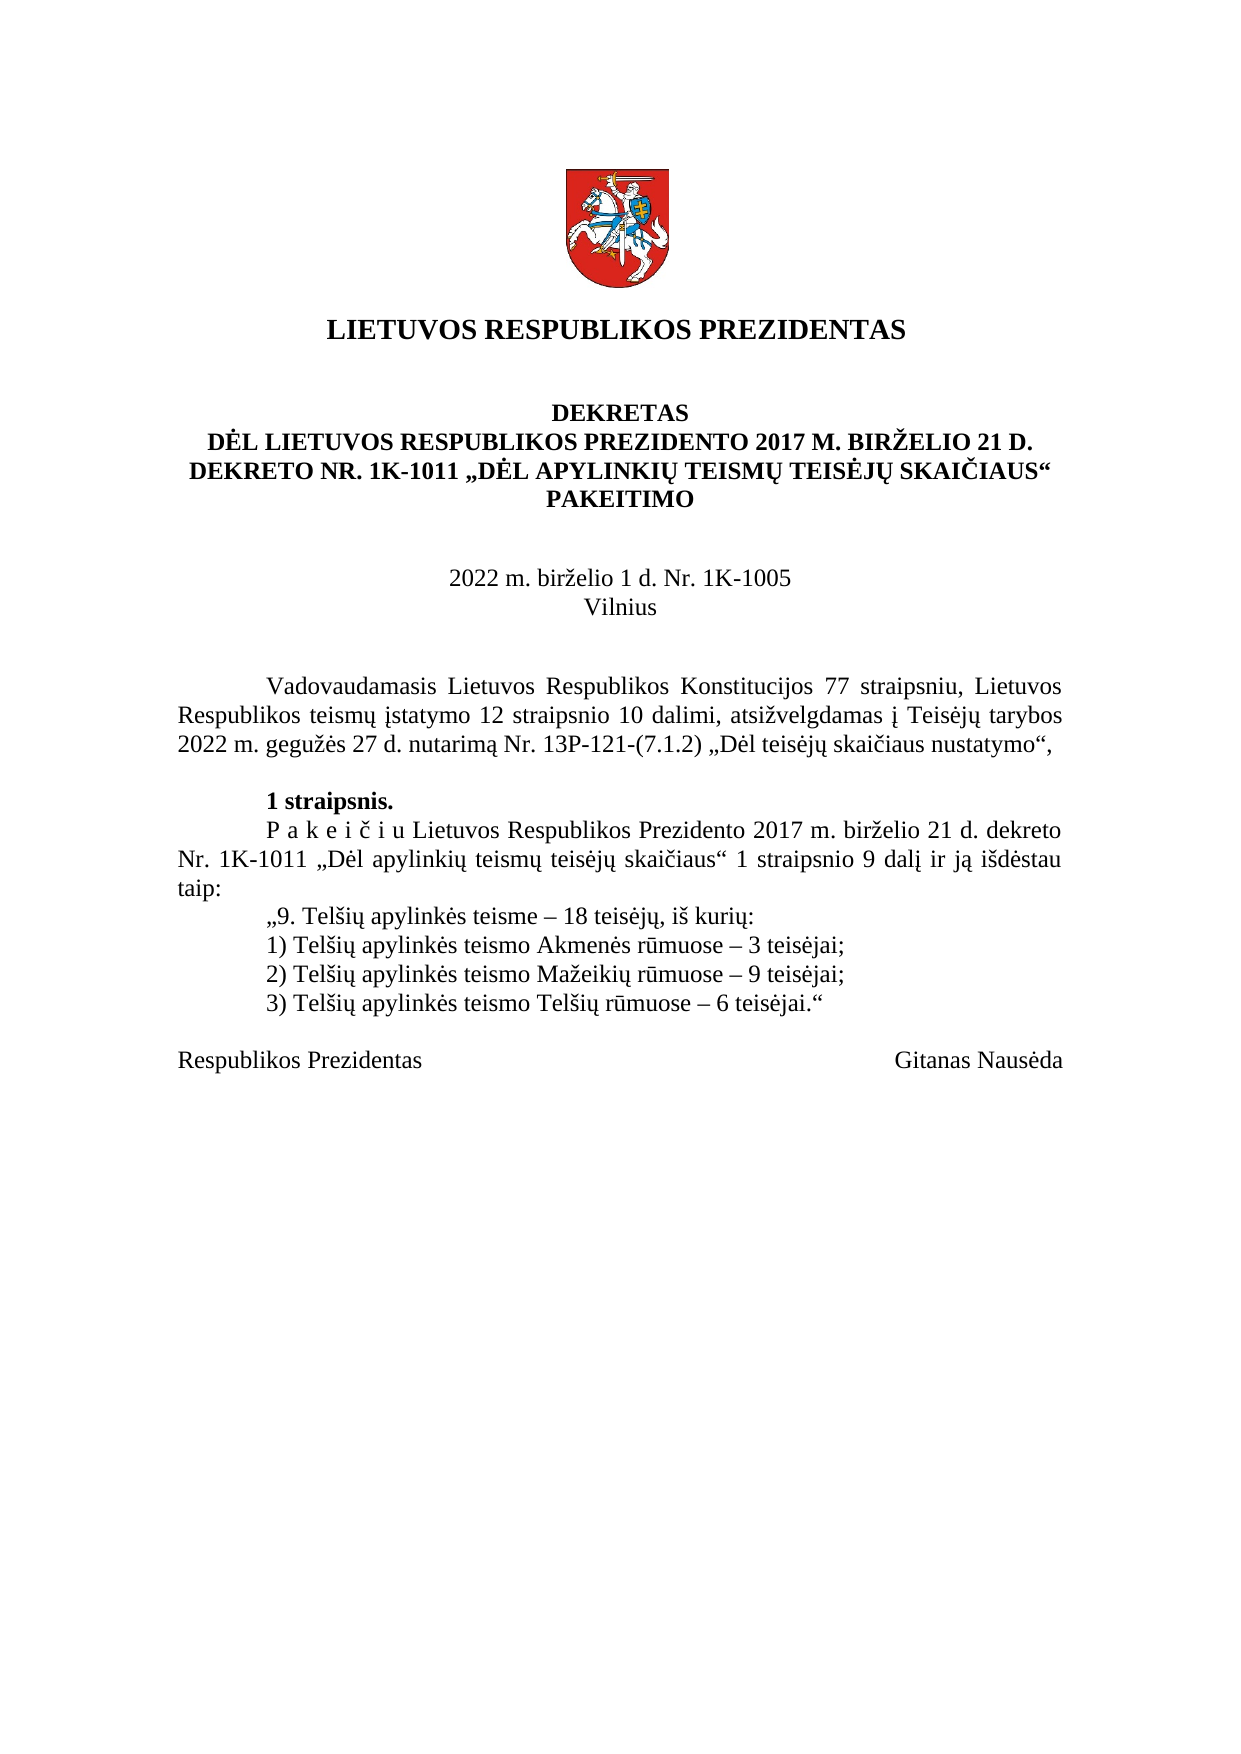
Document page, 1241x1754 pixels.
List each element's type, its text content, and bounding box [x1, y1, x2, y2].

text Respublikos Prezidentas Gitanas Nausėda [177, 1045, 1063, 1074]
text 1 straipsnis. [177, 786, 1063, 815]
text 2) Telšių apylinkės teismo Mažeikių rūmuose – 9 teisėjai; [177, 959, 1063, 988]
text Vilnius [177, 592, 1063, 621]
text DEKRETAS [177, 398, 1063, 427]
text Dėl LIETUVOS RESPUBLIKOS PREZIDENTO 2017 M. BIRŽELIO 21 D. DEKRETO NR. 1K-1011 „DĖL APYLINKIŲ TEISMŲ TEISĖJŲ SKAIČIAUS“ PAKEITIMO [177, 427, 1063, 513]
text 3) Telšių apylinkės teismo Telšių rūmuose – 6 teisėjai.“ [177, 988, 1063, 1016]
text 1) Telšių apylinkės teismo Akmenės rūmuose – 3 teisėjai; [177, 930, 1063, 959]
text Vadovaudamasis Lietuvos Respublikos Konstitucijos 77 straipsniu, Lietuvos Respublikos teismų įstatymo 12 straipsnio 10 dalimi, atsižvelgdamas į Teisėjų tarybos 2022 m. gegužės 27 d. nutarimą Nr. 13P-121-(7.1.2) „Dėl teisėjų skaičiaus nustatymo“, [177, 671, 1063, 758]
text 2022 m. birželio 1 d. Nr. 1K-1005 [177, 563, 1063, 592]
text LIETUVOS RESPUBLIKOS PREZIDENTAS [177, 312, 1063, 346]
text „9. Telšių apylinkės teisme – 18 teisėjų, iš kurių: [177, 901, 1063, 930]
text P a k e i č i u Lietuvos Respublikos Prezidento 2017 m. birželio 21 d. dekreto Nr. 1K-1011 „Dėl apylinkių teismų teisėjų skaičiaus“ 1 straipsnio 9 dalį ir ją išdėstau taip: [177, 815, 1063, 901]
